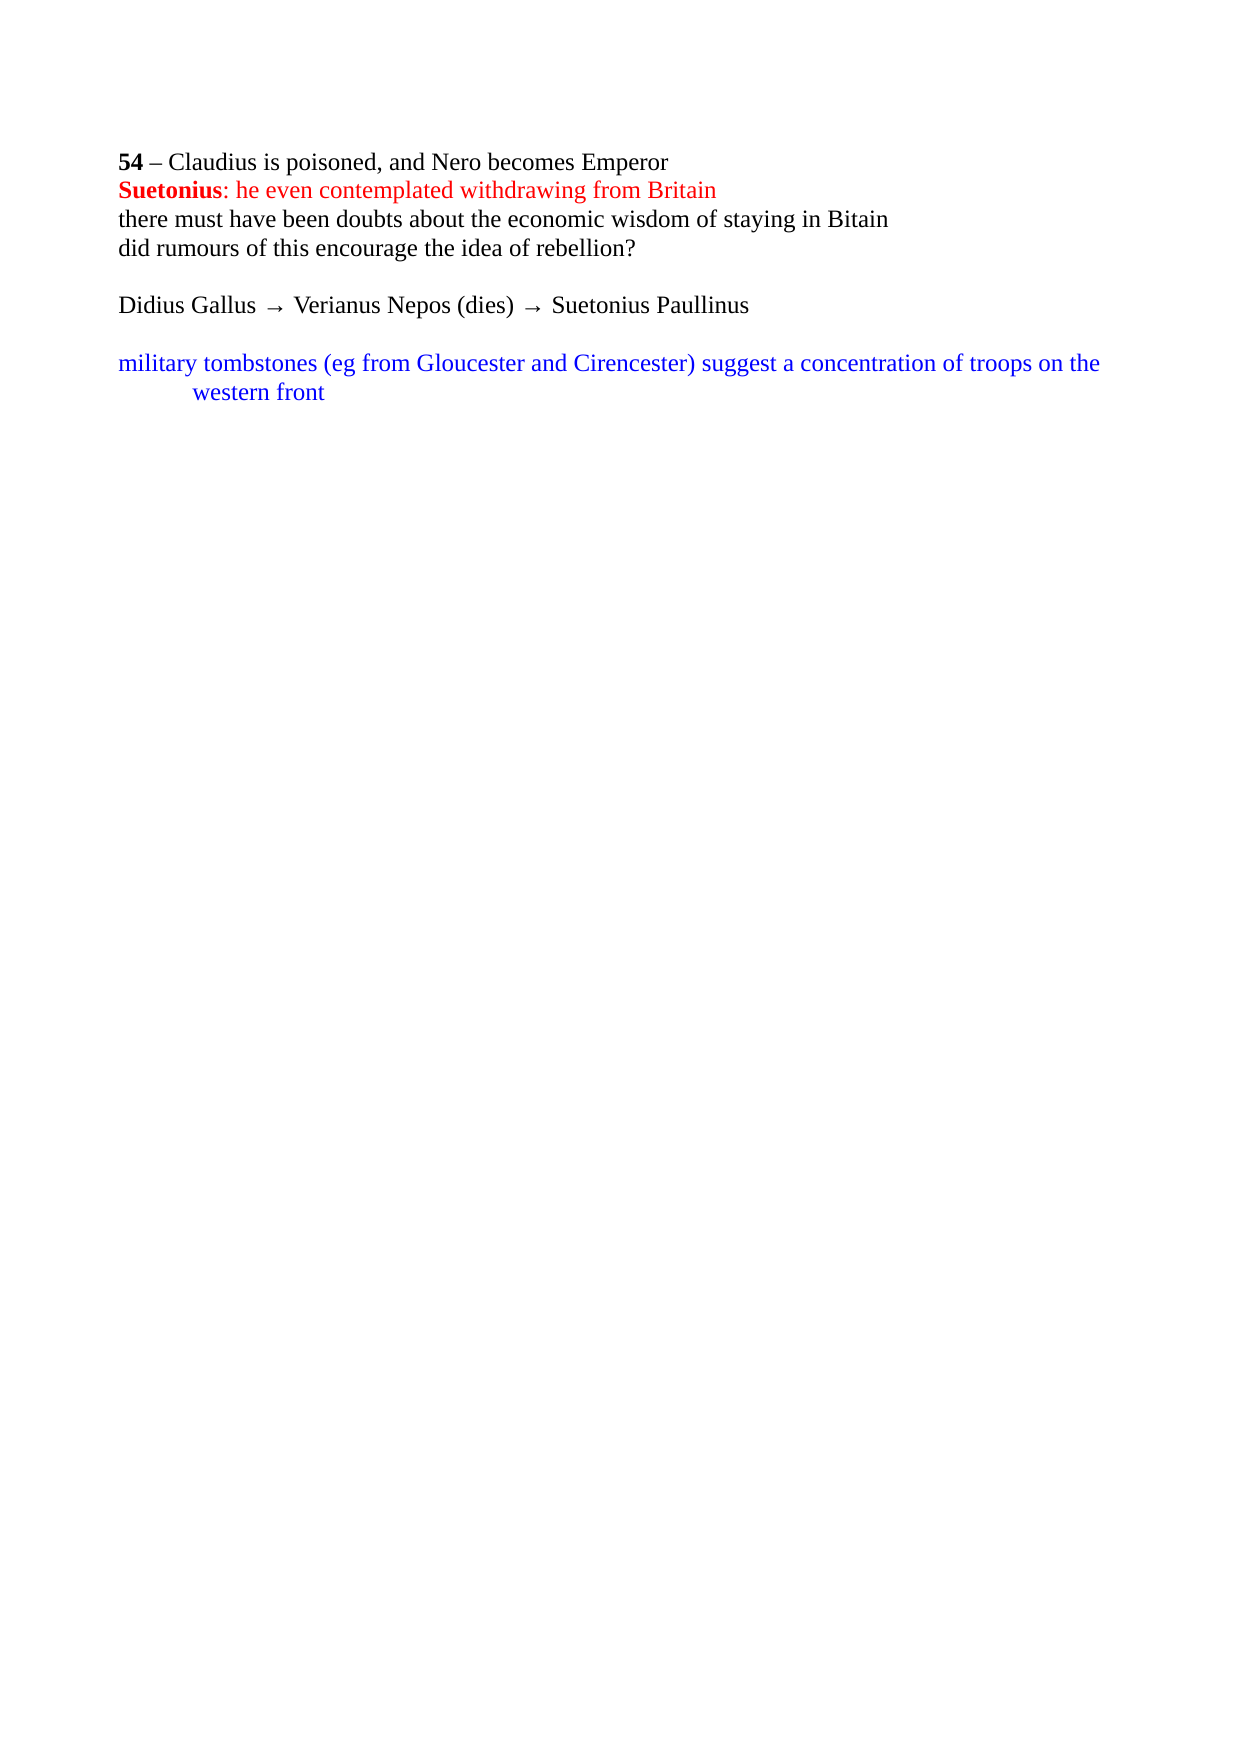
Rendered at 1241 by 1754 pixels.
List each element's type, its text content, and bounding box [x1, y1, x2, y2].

text there must have been doubts about the economic wisdom of staying in Bitain [118, 204, 1122, 233]
text Suetonius: he even contemplated withdrawing from Britain [118, 176, 1122, 204]
text did rumours of this encourage the idea of rebellion? [118, 233, 1122, 262]
text Didius Gallus → Verianus Nepos (dies) → Suetonius Paullinus [118, 291, 1122, 319]
text military tombstones (eg from Gloucester and Cirencester) suggest a concentration of troops on the western front [118, 348, 1122, 406]
text 54 – Claudius is poisoned, and Nero becomes Emperor [118, 147, 1122, 176]
